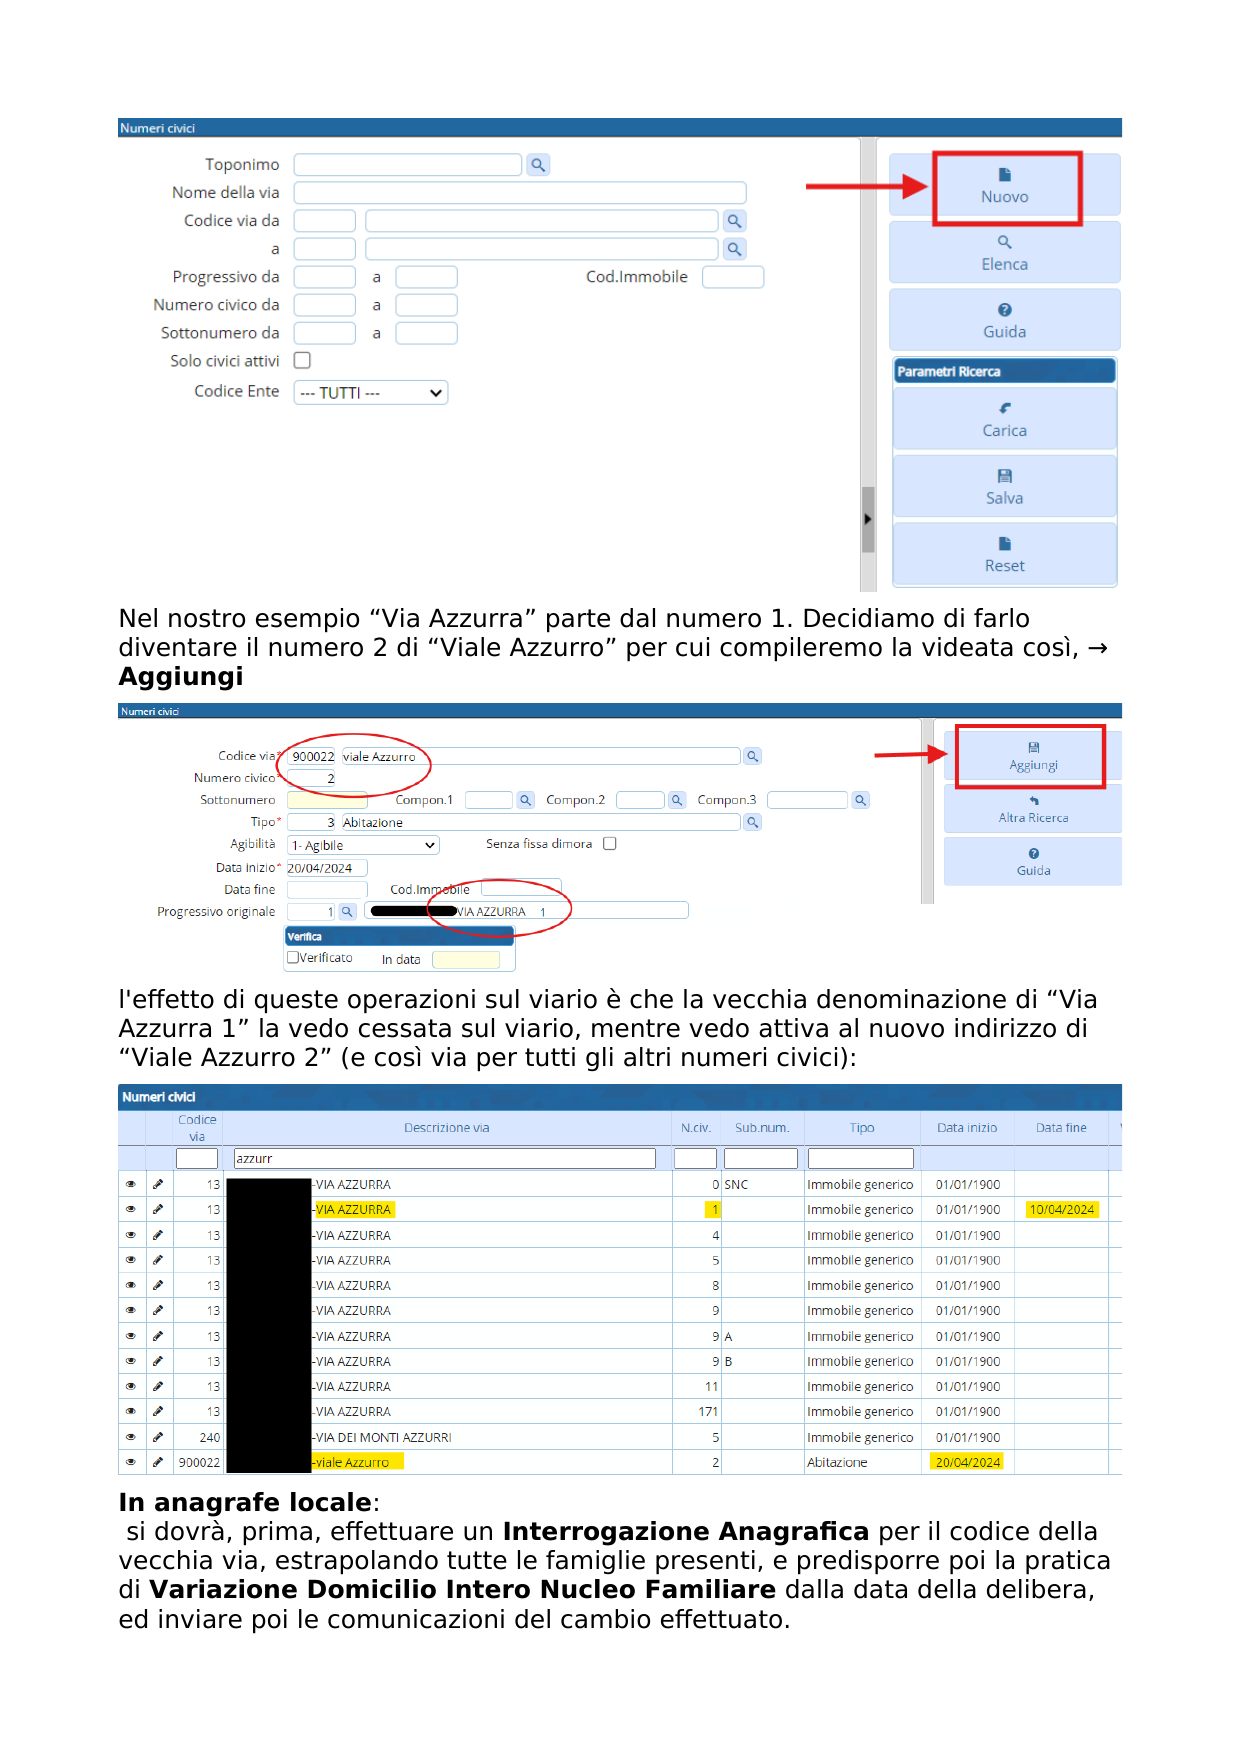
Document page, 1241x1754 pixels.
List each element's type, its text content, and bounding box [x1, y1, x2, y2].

text Nel nostro esempio “Via Azzurra” parte dal numero 1. Decidiamo di farlo diventare il numero 2 di “Viale Azzurro” per cui compileremo la videata così, → Aggiungi [118, 604, 1122, 691]
text In anagrafe locale: si dovrà, prima, effettuare un Interrogazione Anagrafica per il codice della vecchia via, estrapolando tutte le famiglie presenti, e predisporre poi la pratica di Variazione Domicilio Intero Nucleo Familiare dalla data della delibera, ed inviare poi le comunicazioni del cambio effettuato. [118, 1488, 1122, 1634]
picture [118, 118, 1123, 592]
picture [118, 703, 1123, 973]
text l'effetto di queste operazioni sul viario è che la vecchia denominazione di “Via Azzurra 1” la vedo cessata sul viario, mentre vedo attiva al nuovo indirizzo di “Viale Azzurro 2” (e così via per tutti gli altri numeri civici): [118, 985, 1122, 1072]
picture [118, 1084, 1123, 1476]
